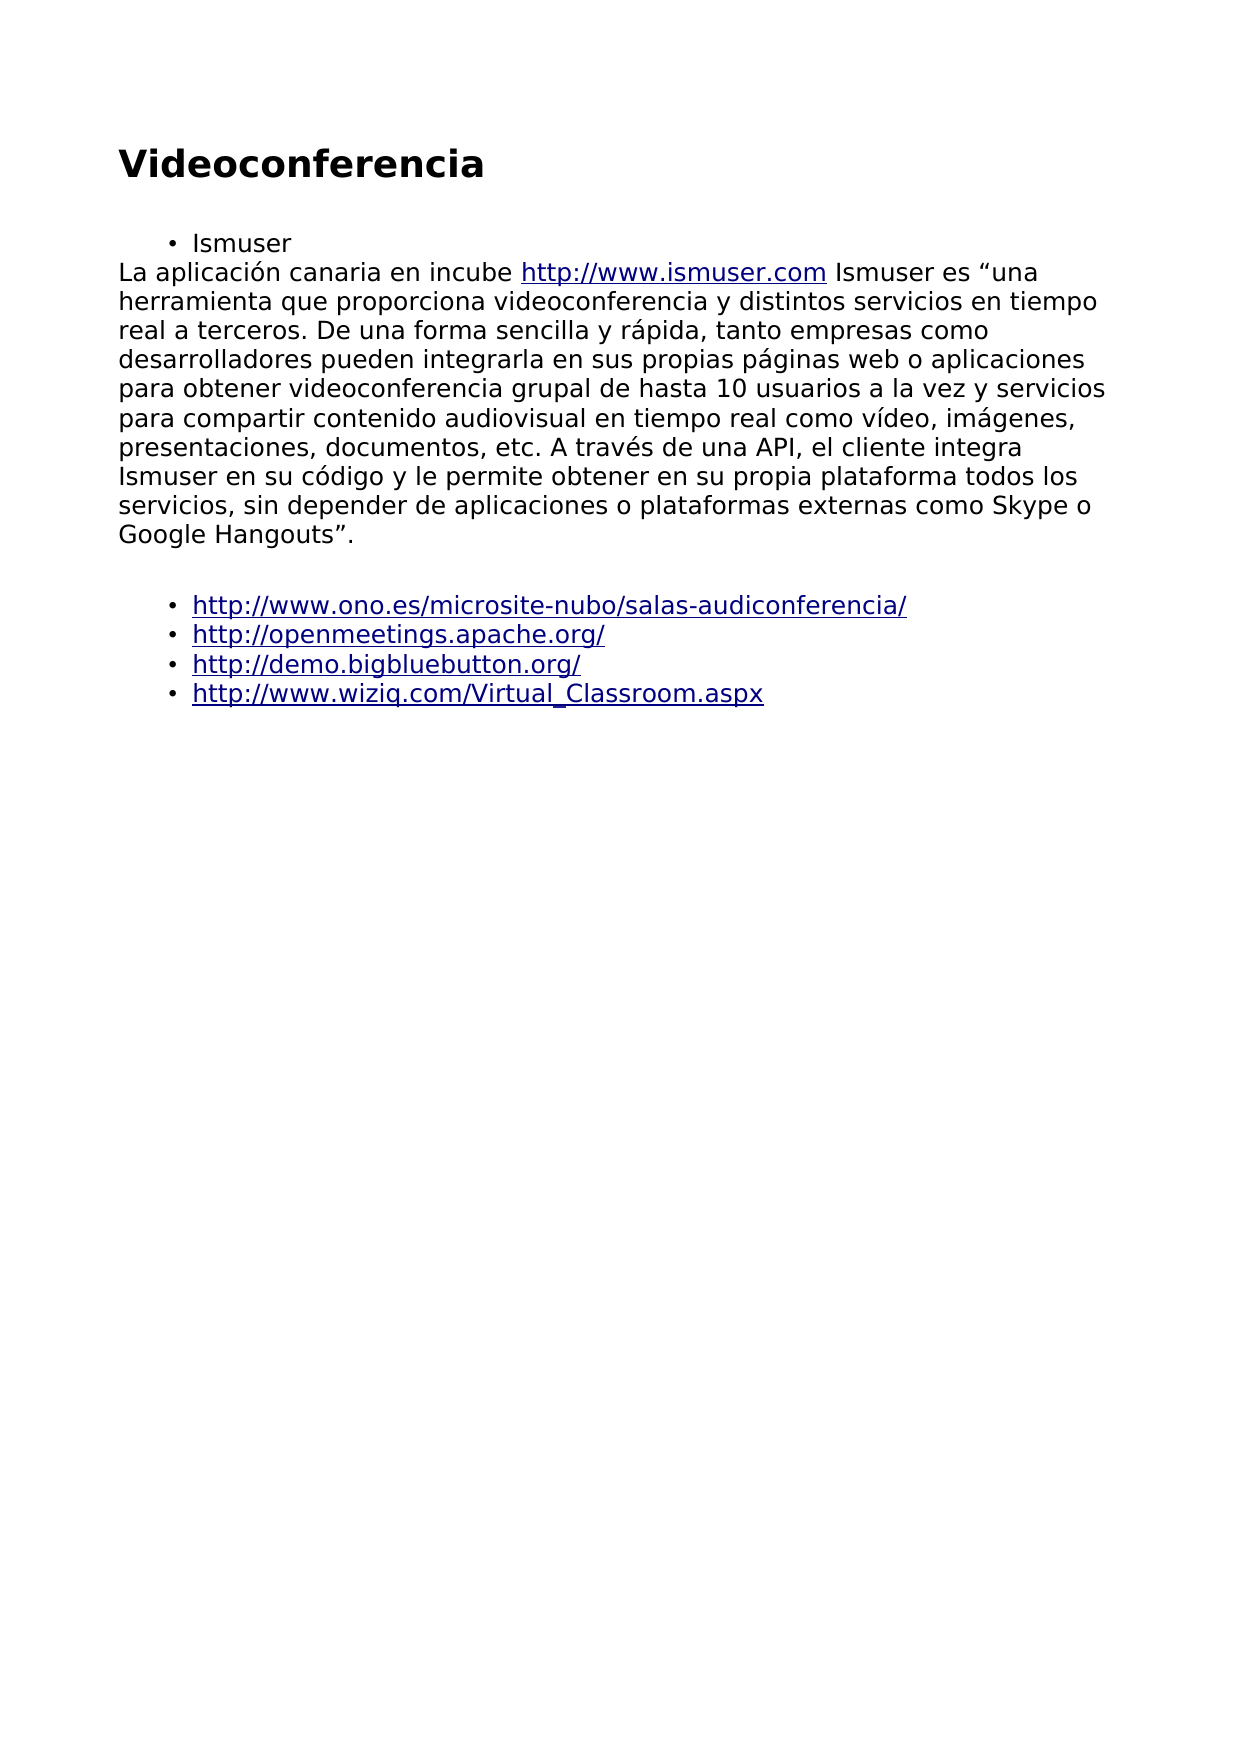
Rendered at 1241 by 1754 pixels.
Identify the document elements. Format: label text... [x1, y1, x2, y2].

list http://demo.bigbluebutton.org/ [177, 650, 1122, 679]
list Ismuser [177, 229, 1122, 258]
list http://www.wiziq.com/Virtual_Classroom.aspx [177, 679, 1122, 708]
text La aplicación canaria en incube http://www.ismuser.com Ismuser es “una herramienta que proporciona videoconferencia y distintos servicios en tiempo real a terceros. De una forma sencilla y rápida, tanto empresas como desarrolladores pueden integrarla en sus propias páginas web o aplicaciones para obtener videoconferencia grupal de hasta 10 usuarios a la vez y servicios para compartir contenido audiovisual en tiempo real como vídeo, imágenes, presentaciones, documentos, etc. A través de una API, el cliente integra Ismuser en su código y le permite obtener en su propia plataforma todos los servicios, sin depender de aplicaciones o plataformas externas como Skype o Google Hangouts”. [118, 258, 1122, 549]
subtitle Videoconferencia [118, 143, 1122, 187]
list http://www.ono.es/microsite-nubo/salas-audiconferencia/ [177, 592, 1122, 621]
list http://openmeetings.apache.org/ [177, 621, 1122, 650]
